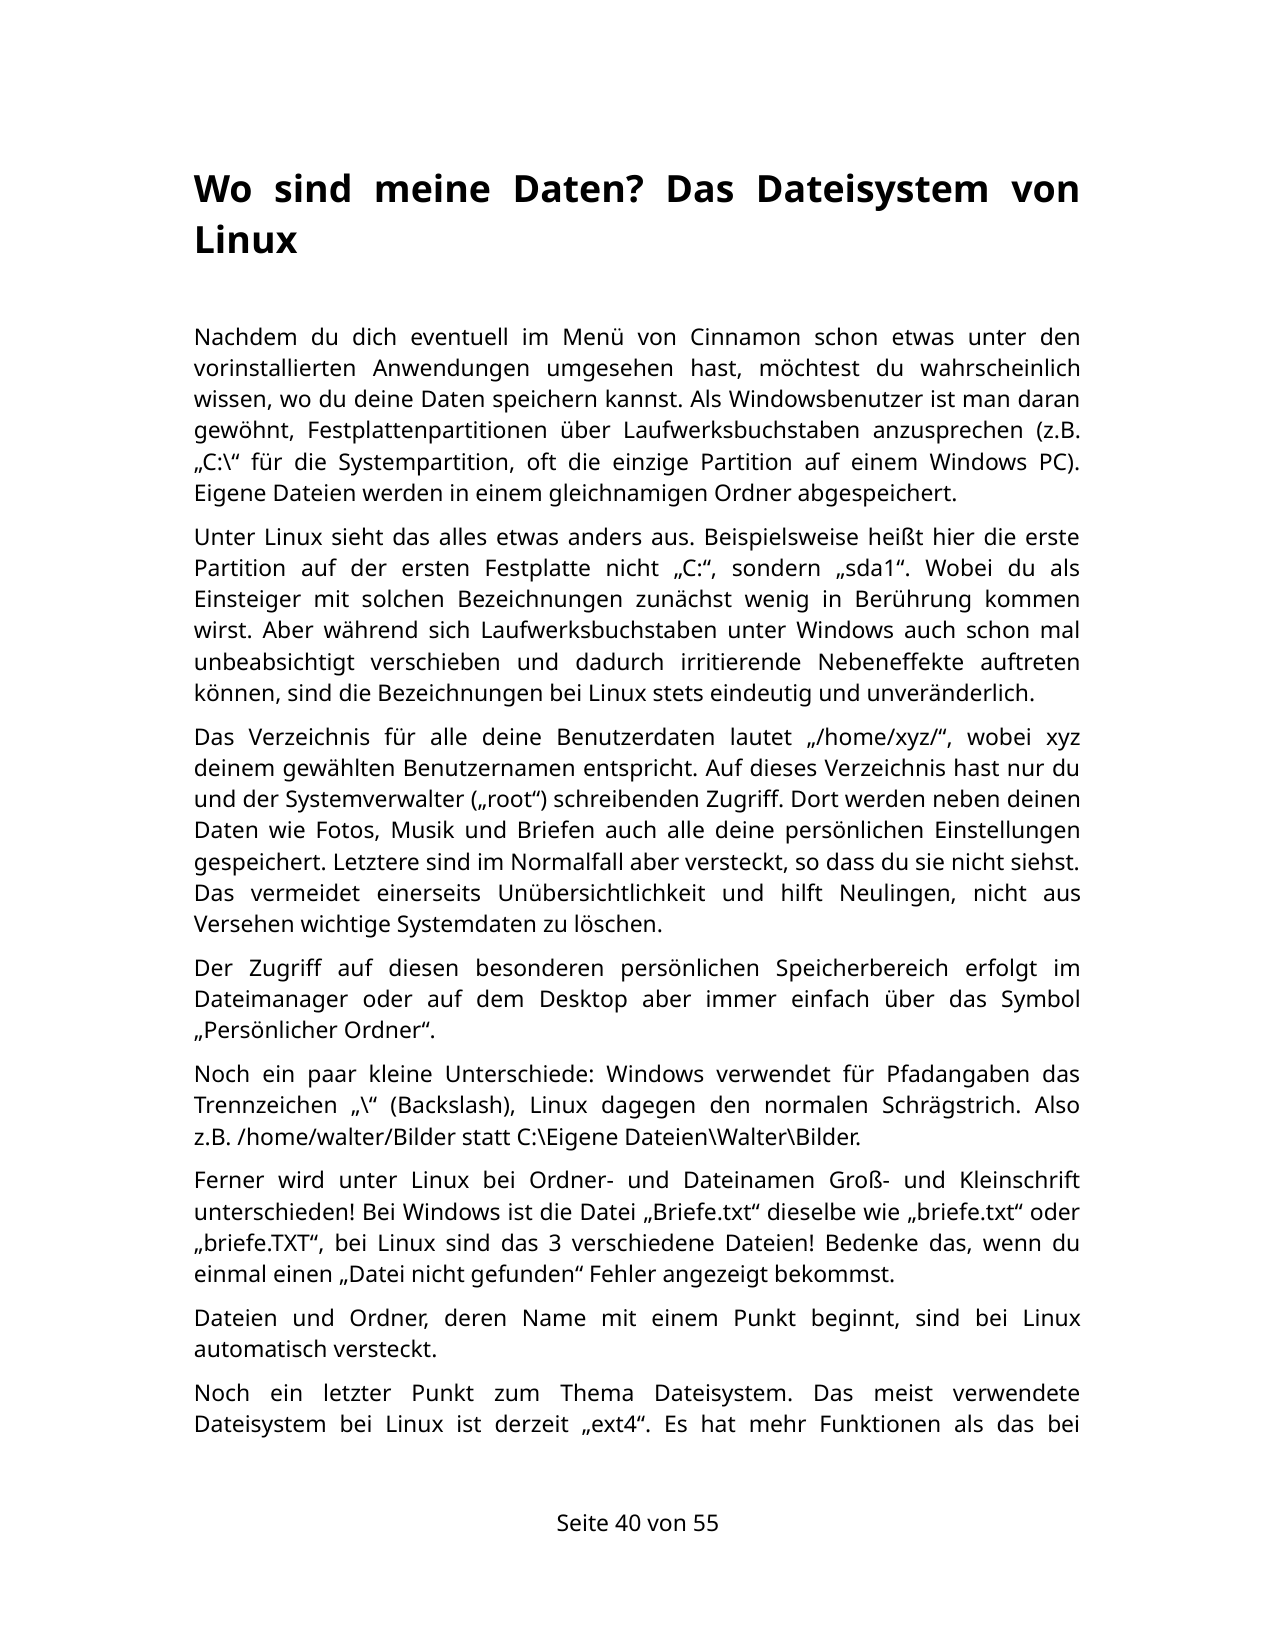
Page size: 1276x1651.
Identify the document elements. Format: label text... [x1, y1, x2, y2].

text Ferner wird unter Linux bei Ordner- und Dateinamen Groß- und Kleinschrift unterschieden! Bei Windows ist die Datei „Briefe.txt“ dieselbe wie „briefe.txt“ oder „briefe.TXT“, bei Linux sind das 3 verschiedene Dateien! Bedenke das, wenn du einmal einen „Datei nicht gefunden“ Fehler angezeigt bekommst. [187, 1158, 1088, 1289]
text Der Zugriff auf diesen besonderen persönlichen Speicherbereich erfolgt im Dateimanager oder auf dem Desktop aber immer einfach über das Symbol „Persönlicher Ordner“. [187, 946, 1088, 1046]
subtitle Wo sind meine Daten? Das Dateisystem von Linux [187, 156, 1088, 264]
text Das Verzeichnis für alle deine Benutzerdaten lautet „/home/xyz/“, wobei xyz deinem gewählten Benutzernamen entspricht. Auf dieses Verzeichnis hast nur du und der Systemverwalter („root“) schreibenden Zugriff. Dort werden neben deinen Daten wie Fotos, Musik und Briefen auch alle deine persönlichen Einstellungen gespeichert. Letztere sind im Normalfall aber versteckt, so dass du sie nicht siehst. Das vermeidet einerseits Unübersichtlichkeit und hilft Neulingen, nicht aus Versehen wichtige Systemdaten zu löschen. [187, 714, 1088, 939]
text Noch ein paar kleine Unterschiede: Windows verwendet für Pfadangaben das Trennzeichen „\“ (Backslash), Linux dagegen den normalen Schrägstrich. Also z.B. /home/walter/Bilder statt C:\Eigene Dateien\Walter\Bilder. [187, 1052, 1088, 1152]
text Dateien und Ordner, deren Name mit einem Punkt beginnt, sind bei Linux automatisch versteckt. [187, 1296, 1088, 1364]
text Unter Linux sieht das alles etwas anders aus. Beispielsweise heißt hier die erste Partition auf der ersten Festplatte nicht „C:“, sondern „sda1“. Wobei du als Einsteiger mit solchen Bezeichnungen zunächst wenig in Berührung kommen wirst. Aber während sich Laufwerksbuchstaben unter Windows auch schon mal unbeabsichtigt verschieben und dadurch irritierende Nebeneffekte auftreten können, sind die Bezeichnungen bei Linux stets eindeutig und unveränderlich. [187, 514, 1088, 708]
text Nachdem du dich eventuell im Menü von Cinnamon schon etwas unter den vorinstallierten Anwendungen umgesehen hast, möchtest du wahrscheinlich wissen, wo du deine Daten speichern kannst. Als Windowsbenutzer ist man daran gewöhnt, Festplattenpartitionen über Laufwerksbuchstaben anzusprechen (z.B. „C:\“ für die Systempartition, oft die einzige Partition auf einem Windows PC). Eigene Dateien werden in einem gleichnamigen Ordner abgespeichert. [187, 314, 1088, 508]
text Noch ein letzter Punkt zum Thema Dateisystem. Das meist verwendete Dateisystem bei Linux ist derzeit „ext4“. Es hat mehr Funktionen als das bei [187, 1371, 1088, 1446]
